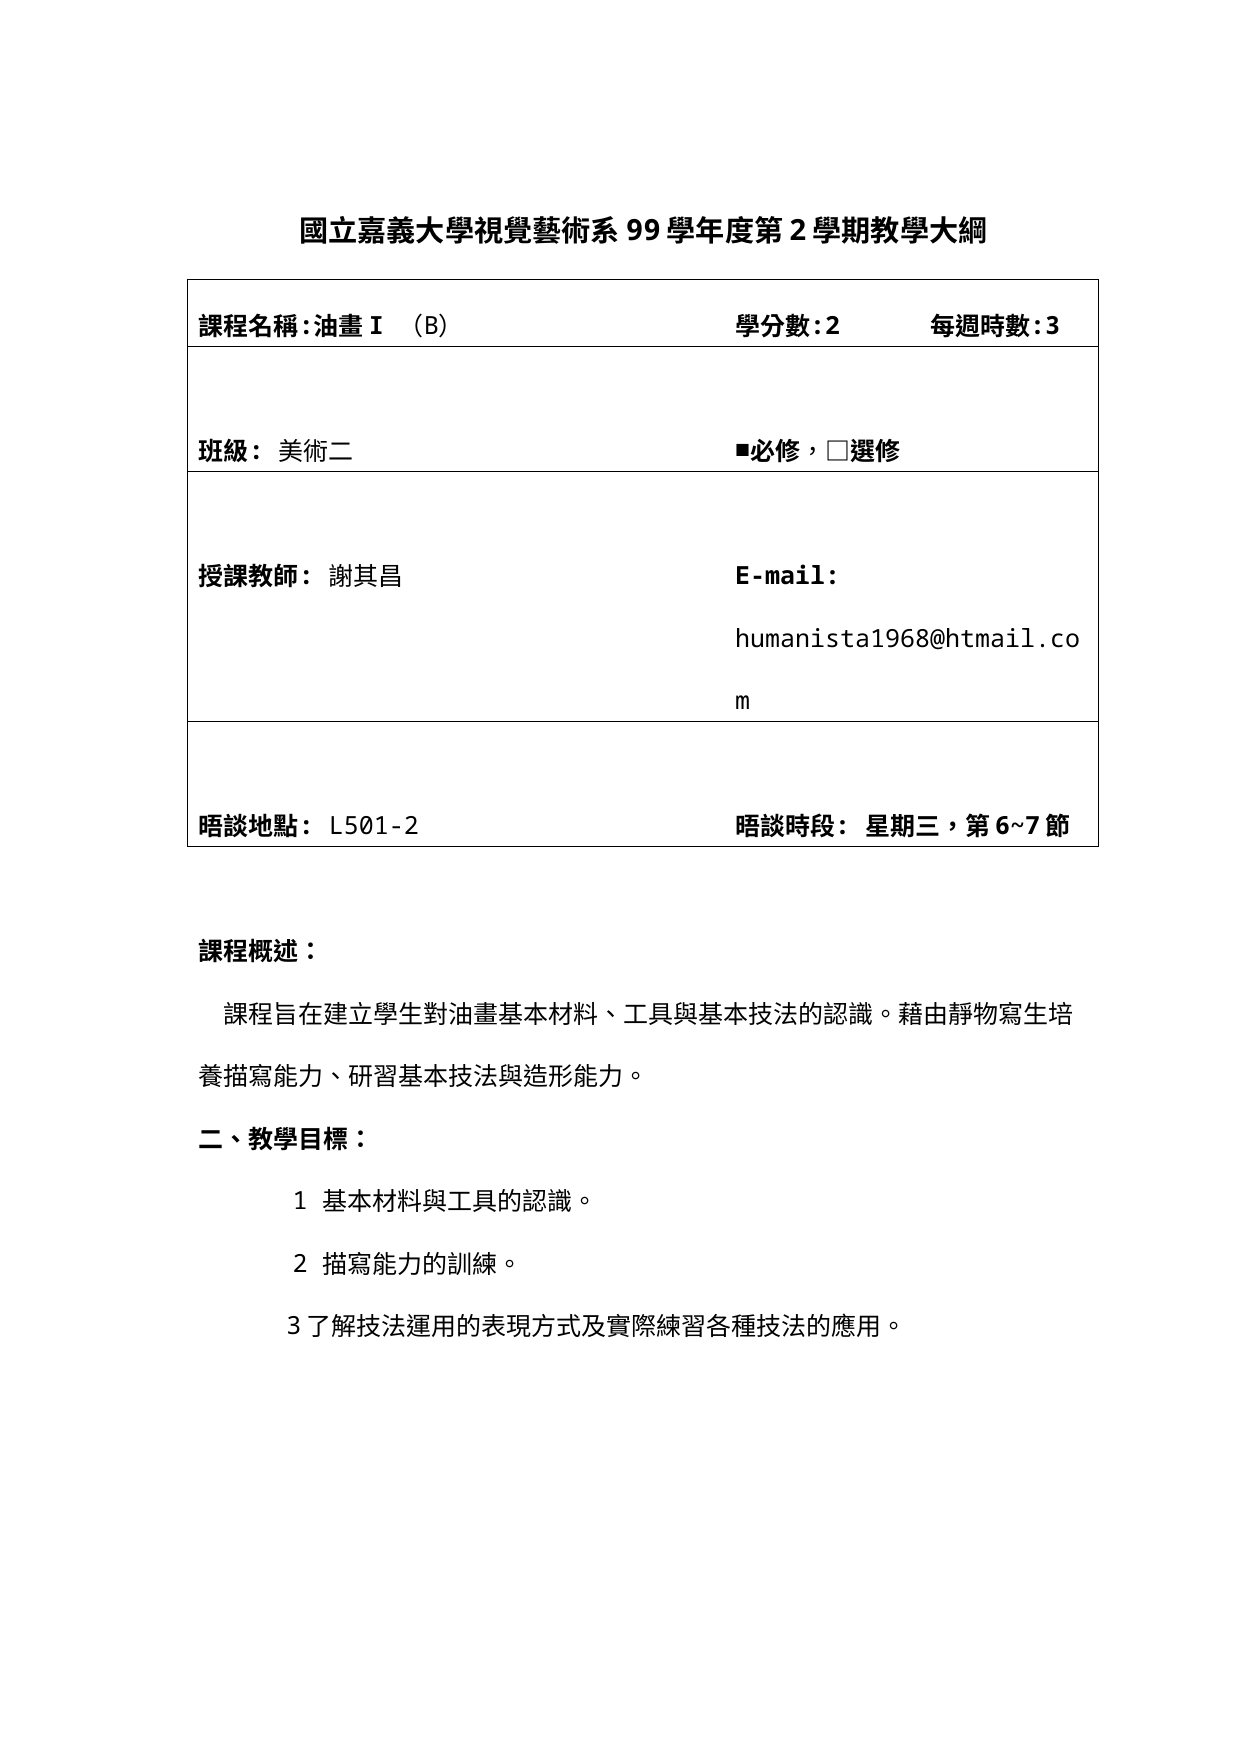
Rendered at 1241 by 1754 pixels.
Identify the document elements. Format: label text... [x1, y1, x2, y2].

table_cell 授課教師: 謝其昌 [188, 472, 724, 721]
table_cell 二、教學目標： 1 基本材料與工具的認識。 2 描寫能力的訓練。 3了解技法運用的表現方式及實際練習各種技法的應用。 [188, 1096, 1099, 1596]
table_cell 學分數:2 每週時數:3 [724, 280, 1098, 346]
table_cell 課程名稱:油畫I （B） [188, 280, 724, 346]
table_cell 課程概述： 課程旨在建立學生對油畫基本材料、工具與基本技法的認識。藉由靜物寫生培養描寫能力、研習基本技法與造形能力。 [188, 847, 1099, 1096]
table_cell 班級: 美術二 [188, 347, 724, 471]
table_header 國立嘉義大學視覺藝術系99學年度第2學期教學大綱 [188, 158, 1099, 279]
table_cell 晤談時段: 星期三，第6~7節 [724, 722, 1098, 846]
table_cell ■必修，□選修 [724, 347, 1098, 471]
table_cell 晤談地點: L501-2 [188, 722, 724, 846]
table_cell E-mail: humanista1968@htmail.com [724, 472, 1098, 721]
